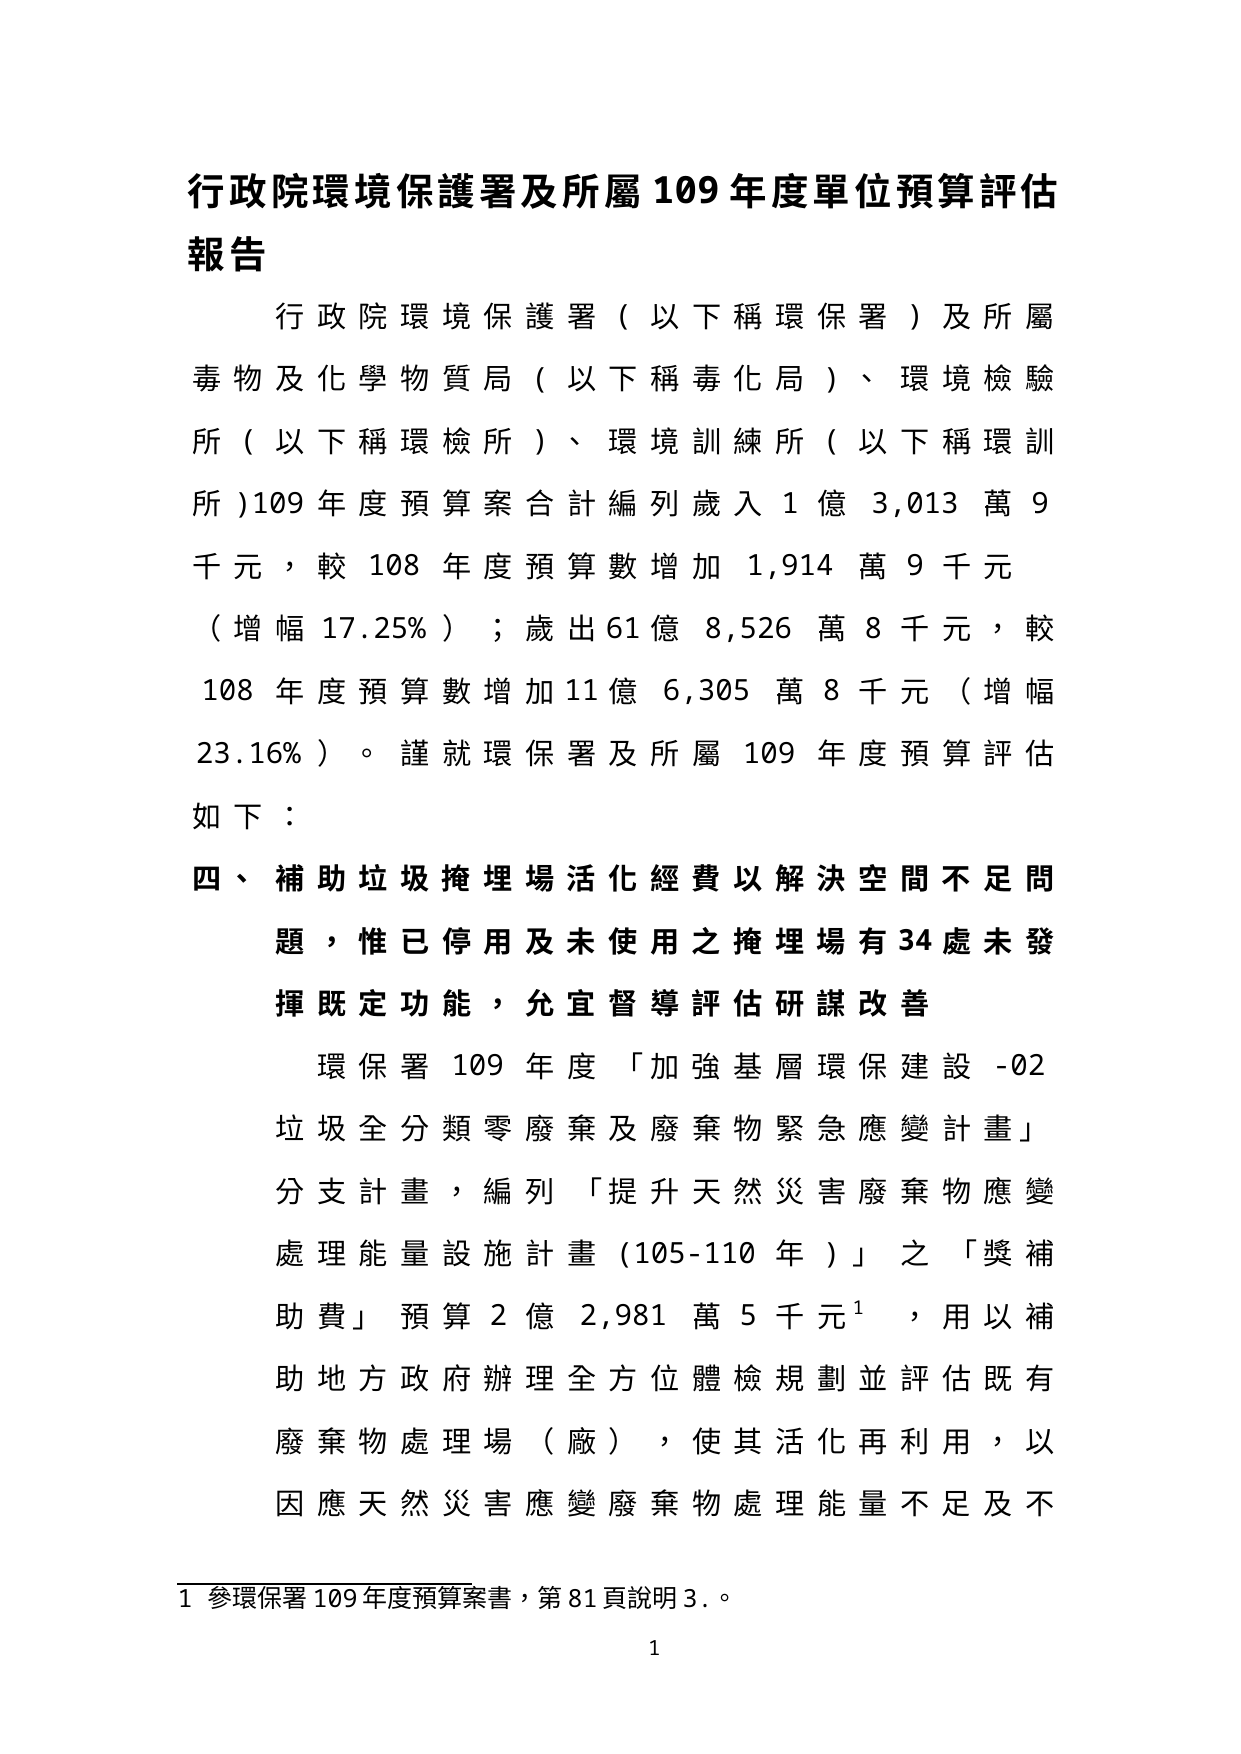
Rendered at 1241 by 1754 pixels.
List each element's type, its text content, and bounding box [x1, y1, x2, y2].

text 行政院環境保護署及所屬109年度單位預算評估報告 [186, 148, 1061, 273]
text 行政院環境保護署(以下稱環保署)及所屬毒物及化學物質局(以下稱毒化局)、環境檢驗所(以下稱環檢所)、環境訓練所(以下稱環訓所)109年度預算案合計編列歲入1億3,013萬9千元，較108年度預算數增加1,914萬9千元（增幅17.25%）；歲出61億8,526萬8千元，較108年度預算數增加11億6,305萬8千元（增幅23.16%）。謹就環保署及所屬109年度預算評估如下： [186, 273, 1061, 835]
text 四、補助垃圾掩埋場活化經費以解決空間不足問題，惟已停用及未使用之掩埋場有34處未發揮既定功能，允宜督導評估研謀改善 [186, 835, 1061, 1023]
text 參環保署109年度預算案書，第81頁說明3.。 [177, 1584, 1069, 1613]
text 環保署109年度「加強基層環保建設-02垃圾全分類零廢棄及廢棄物緊急應變計畫」分支計畫，編列「提升天然災害廢棄物應變處理能量設施計畫(105-110年)」之「獎補助費」預算2億2,981萬5千元，用以補助地方政府辦理全方位體檢規劃並評估既有廢棄物處理場（廠），使其活化再利用，以因應天然災害應變廢棄物處理能量不足及不 [244, 1023, 1061, 1523]
